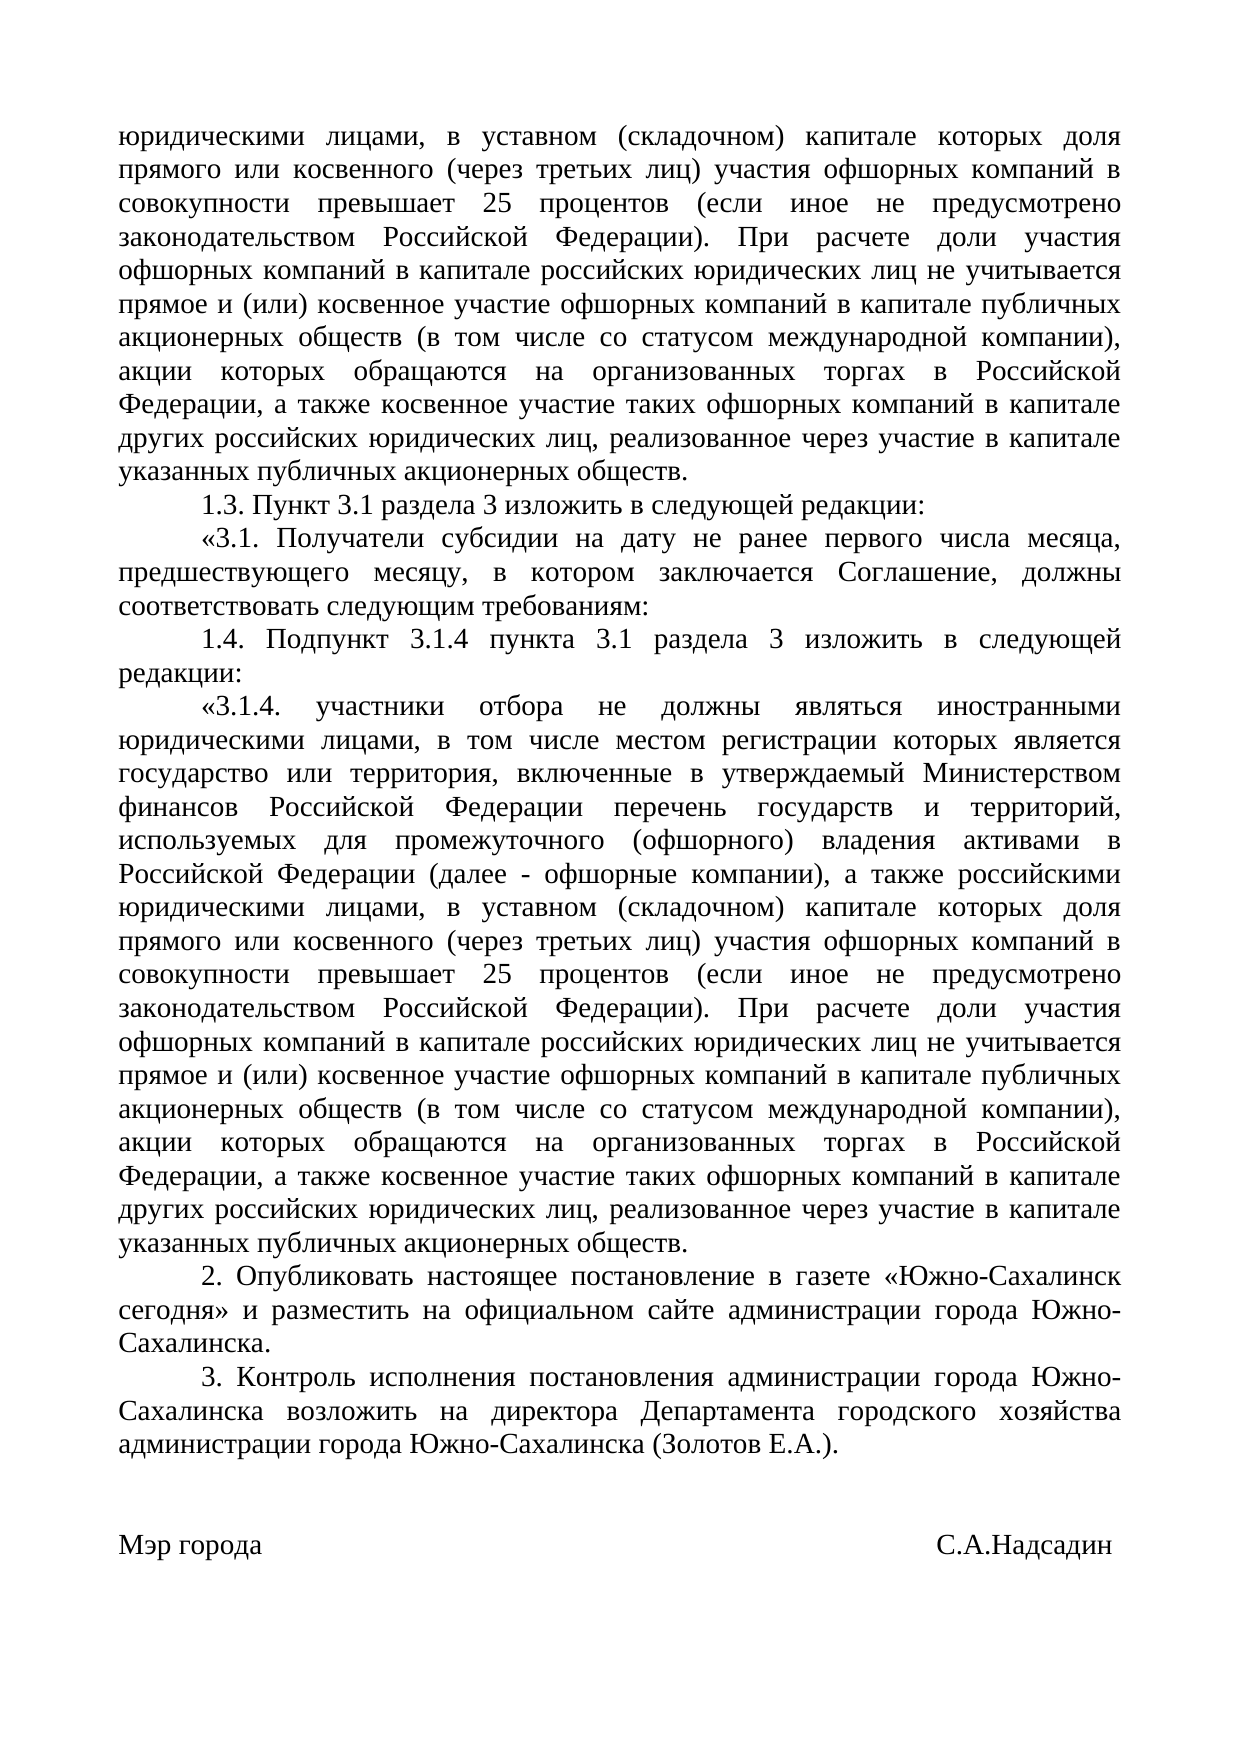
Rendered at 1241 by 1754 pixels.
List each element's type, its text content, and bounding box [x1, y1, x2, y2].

text 3. Контроль исполнения постановления администрации города Южно-Сахалинска возложить на директора Департамента городского хозяйства администрации города Южно-Сахалинска (Золотов Е.А.). [118, 1359, 1122, 1460]
text 2. Опубликовать настоящее постановление в газете «Южно-Сахалинск сегодня» и разместить на официальном сайте администрации города Южно-Сахалинска. [118, 1258, 1122, 1359]
text юридическими лицами, в уставном (складочном) капитале которых доля прямого или косвенного (через третьих лиц) участия офшорных компаний в совокупности превышает 25 процентов (если иное не предусмотрено законодательством Российской Федерации). При расчете доли участия офшорных компаний в капитале российских юридических лиц не учитывается прямое и (или) косвенное участие офшорных компаний в капитале публичных акционерных обществ (в том числе со статусом международной компании), акции которых обращаются на организованных торгах в Российской Федерации, а также косвенное участие таких офшорных компаний в капитале других российских юридических лиц, реализованное через участие в капитале указанных публичных акционерных обществ. [118, 118, 1122, 487]
text «3.1.4. участники отбора не должны являться иностранными юридическими лицами, в том числе местом регистрации которых является государство или территория, включенные в утверждаемый Министерством финансов Российской Федерации перечень государств и территорий, используемых для промежуточного (офшорного) владения активами в Российской Федерации (далее - офшорные компании), а также российскими юридическими лицами, в уставном (складочном) капитале которых доля прямого или косвенного (через третьих лиц) участия офшорных компаний в совокупности превышает 25 процентов (если иное не предусмотрено законодательством Российской Федерации). При расчете доли участия офшорных компаний в капитале российских юридических лиц не учитывается прямое и (или) косвенное участие офшорных компаний в капитале публичных акционерных обществ (в том числе со статусом международной компании), акции которых обращаются на организованных торгах в Российской Федерации, а также косвенное участие таких офшорных компаний в капитале других российских юридических лиц, реализованное через участие в капитале указанных публичных акционерных обществ. [118, 688, 1122, 1258]
text 1.3. Пункт 3.1 раздела 3 изложить в следующей редакции: [118, 487, 1122, 521]
text «3.1. Получатели субсидии на дату не ранее первого числа месяца, предшествующего месяцу, в котором заключается Соглашение, должны соответствовать следующим требованиям: [118, 521, 1122, 621]
text Мэр города С.А.Надсадин [118, 1527, 1122, 1560]
text 1.4. Подпункт 3.1.4 пункта 3.1 раздела 3 изложить в следующей редакции: [118, 621, 1122, 688]
